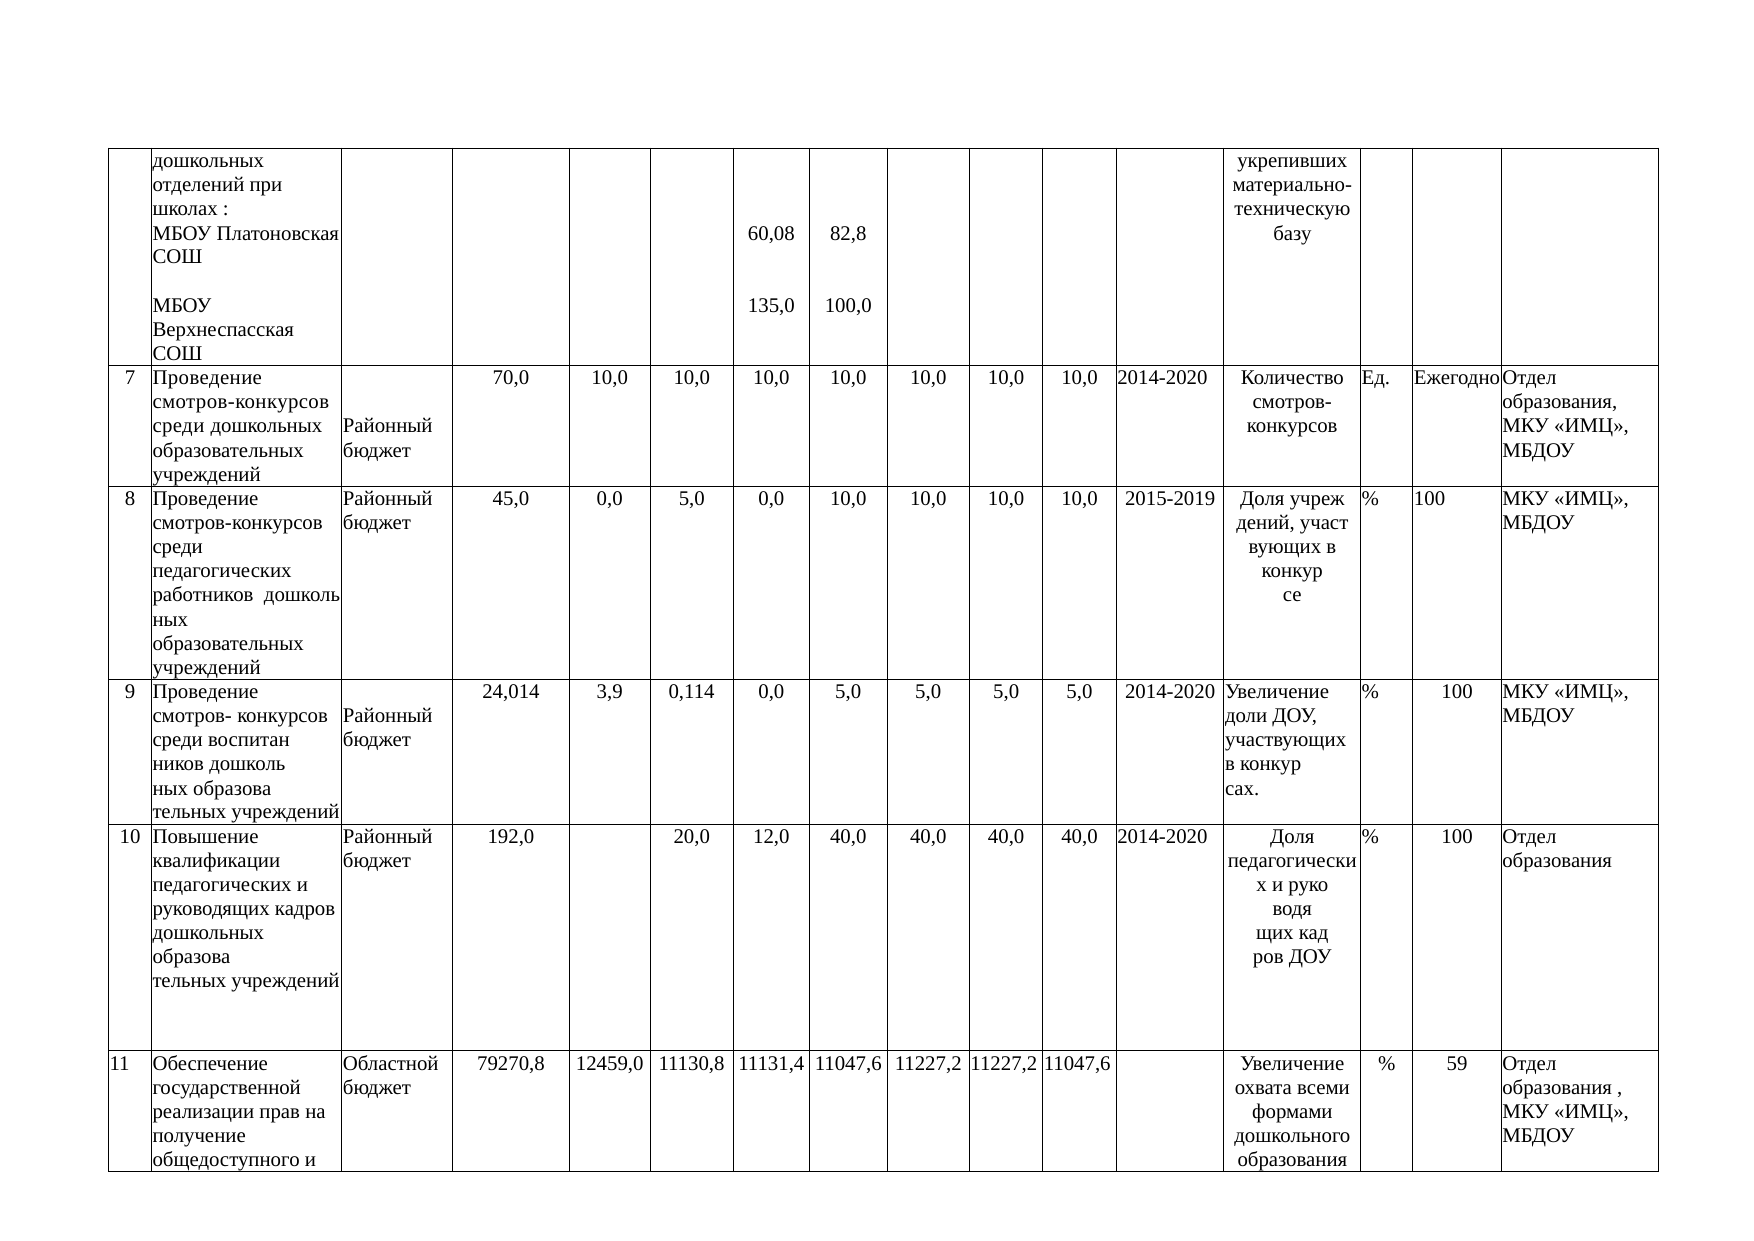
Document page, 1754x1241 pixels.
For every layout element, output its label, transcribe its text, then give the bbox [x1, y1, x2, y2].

table_cell Проведение смотров-конкурсов среди дошкольных образовательных учреждений [152, 366, 341, 486]
table_cell 11 [109, 1051, 151, 1171]
table_cell [1117, 149, 1223, 365]
table_cell [75, 824, 87, 1050]
table_cell 0,0 [734, 680, 809, 823]
table_cell 0,114 [651, 680, 733, 823]
table_cell [75, 365, 87, 486]
table_cell Обеспечение государственной реализации прав на получение общедоступного и [152, 1051, 341, 1171]
table_cell [1659, 148, 1754, 365]
table_cell 2014-2020 [1117, 825, 1223, 1050]
table_cell 5,0 [970, 680, 1042, 823]
table_cell Районный бюджет [342, 680, 452, 823]
table_cell [109, 149, 151, 365]
table_cell [1659, 824, 1754, 1050]
table_cell [651, 149, 733, 365]
table_cell 12,0 [734, 825, 809, 1050]
table_cell 100 [1413, 825, 1501, 1050]
table_cell МКУ «ИМЦ», МБДОУ [1502, 487, 1658, 679]
table_cell 2015-2019 [1117, 487, 1223, 679]
table_cell 11131,4 [734, 1051, 809, 1171]
table_cell 59 [1413, 1051, 1501, 1171]
table_cell [75, 486, 87, 679]
table_cell 10 [109, 825, 151, 1050]
table_cell [453, 149, 569, 365]
table_cell 10,0 [888, 366, 969, 486]
table_cell 11047,6 [810, 1051, 887, 1171]
table_cell 45,0 [453, 487, 569, 679]
table_cell Отдел образования , МКУ «ИМЦ», МБДОУ [1502, 1051, 1658, 1171]
table_cell 10,0 [651, 366, 733, 486]
table_cell 10,0 [734, 366, 809, 486]
table_cell [87, 148, 108, 365]
table_cell 10,0 [570, 366, 650, 486]
table_cell 40,0 [1043, 825, 1116, 1050]
table_cell 11227,2 [970, 1051, 1042, 1171]
table_cell Отдел образования [1502, 825, 1658, 1050]
table_cell [1659, 1050, 1754, 1171]
table_cell 7 [109, 366, 151, 486]
table_cell 10,0 [1043, 366, 1116, 486]
table_cell % [1361, 680, 1412, 823]
table_cell 10,0 [810, 366, 887, 486]
table_cell Повышение квалификации педагогических и руководящих кадров дошкольных образова тельных учреждений [152, 825, 341, 1050]
table_cell % [1361, 825, 1412, 1050]
table_cell 12459,0 [570, 1051, 650, 1171]
table_cell Доля педагогических и руко водя щих кад ров ДОУ [1224, 825, 1360, 1050]
table_cell МКУ «ИМЦ», МБДОУ [1502, 680, 1658, 823]
table_cell Районный бюджет [342, 825, 452, 1050]
table_cell Увеличение охвата всеми формами дошкольного образования [1224, 1051, 1360, 1171]
table_cell 9 [109, 680, 151, 823]
table_cell [87, 365, 108, 486]
table_cell [75, 148, 87, 365]
table_cell 70,0 [453, 366, 569, 486]
table_cell укрепивших материально-техническую базу [1224, 149, 1360, 365]
table_cell 0,0 [570, 487, 650, 679]
table_cell 11047,6 [1043, 1051, 1116, 1171]
table_cell 3,9 [570, 680, 650, 823]
table_cell 2014-2020 [1117, 366, 1223, 486]
table_cell 2014-2020 [1117, 680, 1223, 823]
table_cell [1659, 365, 1754, 486]
table_cell 5,0 [888, 680, 969, 823]
table_cell 100 [1413, 487, 1501, 679]
table_cell 5,0 [810, 680, 887, 823]
table_cell [888, 149, 969, 365]
table_cell Проведение смотров-конкурсов среди педагогических работников дошколь ных образовательных учреждений [152, 487, 341, 679]
table_cell 82,8 100,0 [810, 149, 887, 365]
table_cell [570, 825, 650, 1050]
table_cell 40,0 [888, 825, 969, 1050]
table_cell [1117, 1051, 1223, 1171]
table_cell 10,0 [970, 487, 1042, 679]
table_cell 40,0 [810, 825, 887, 1050]
table_cell 10,0 [970, 366, 1042, 486]
table_cell 11130,8 [651, 1051, 733, 1171]
table_cell [1413, 149, 1501, 365]
table_cell 0,0 [734, 487, 809, 679]
table_cell Отдел образования, МКУ «ИМЦ», МБДОУ [1502, 366, 1658, 486]
table_cell [970, 149, 1042, 365]
table_cell Ед. [1361, 366, 1412, 486]
table_cell Увеличение доли ДОУ, участвующих в конкур сах. [1224, 680, 1360, 823]
table_cell [570, 149, 650, 365]
table_cell 24,014 [453, 680, 569, 823]
table_cell [87, 679, 108, 823]
table_cell [1659, 486, 1754, 679]
table_cell 40,0 [970, 825, 1042, 1050]
table_cell Районный бюджет [342, 366, 452, 486]
table_cell 5,0 [651, 487, 733, 679]
table_cell [87, 1050, 108, 1171]
table_cell Областной бюджет [342, 1051, 452, 1171]
table_cell 100 [1413, 680, 1501, 823]
table_cell Проведение смотров- конкурсов среди воспитан ников дошколь ных образова тельных учреждений [152, 680, 341, 823]
table_cell [342, 149, 452, 365]
table_cell [1043, 149, 1116, 365]
table_cell Количество смотров-конкурсов [1224, 366, 1360, 486]
table_cell [75, 1050, 87, 1171]
table_cell 8 [109, 487, 151, 679]
table_cell Ежегодно [1413, 366, 1501, 486]
table_cell [1502, 149, 1658, 365]
table_cell 192,0 [453, 825, 569, 1050]
table_cell [75, 679, 87, 823]
table_cell 11227,2 [888, 1051, 969, 1171]
table_cell 10,0 [810, 487, 887, 679]
table_cell дошкольных отделений при школах : МБОУ Платоновская СОШ МБОУ Верхнеспасская СОШ [152, 149, 341, 365]
table_cell % [1361, 1051, 1412, 1171]
table_cell [87, 486, 108, 679]
table_cell 5,0 [1043, 680, 1116, 823]
table_cell % [1361, 487, 1412, 679]
table_cell [1361, 149, 1412, 365]
table_cell 20,0 [651, 825, 733, 1050]
table_cell [87, 824, 108, 1050]
table_cell [1659, 679, 1754, 823]
table_cell 10,0 [888, 487, 969, 679]
table_cell 10,0 [1043, 487, 1116, 679]
table_cell Районный бюджет [342, 487, 452, 679]
table_cell 79270,8 [453, 1051, 569, 1171]
table_cell Доля учреж дений, участ вующих в конкур се [1224, 487, 1360, 679]
table_cell 60,08 135,0 [734, 149, 809, 365]
